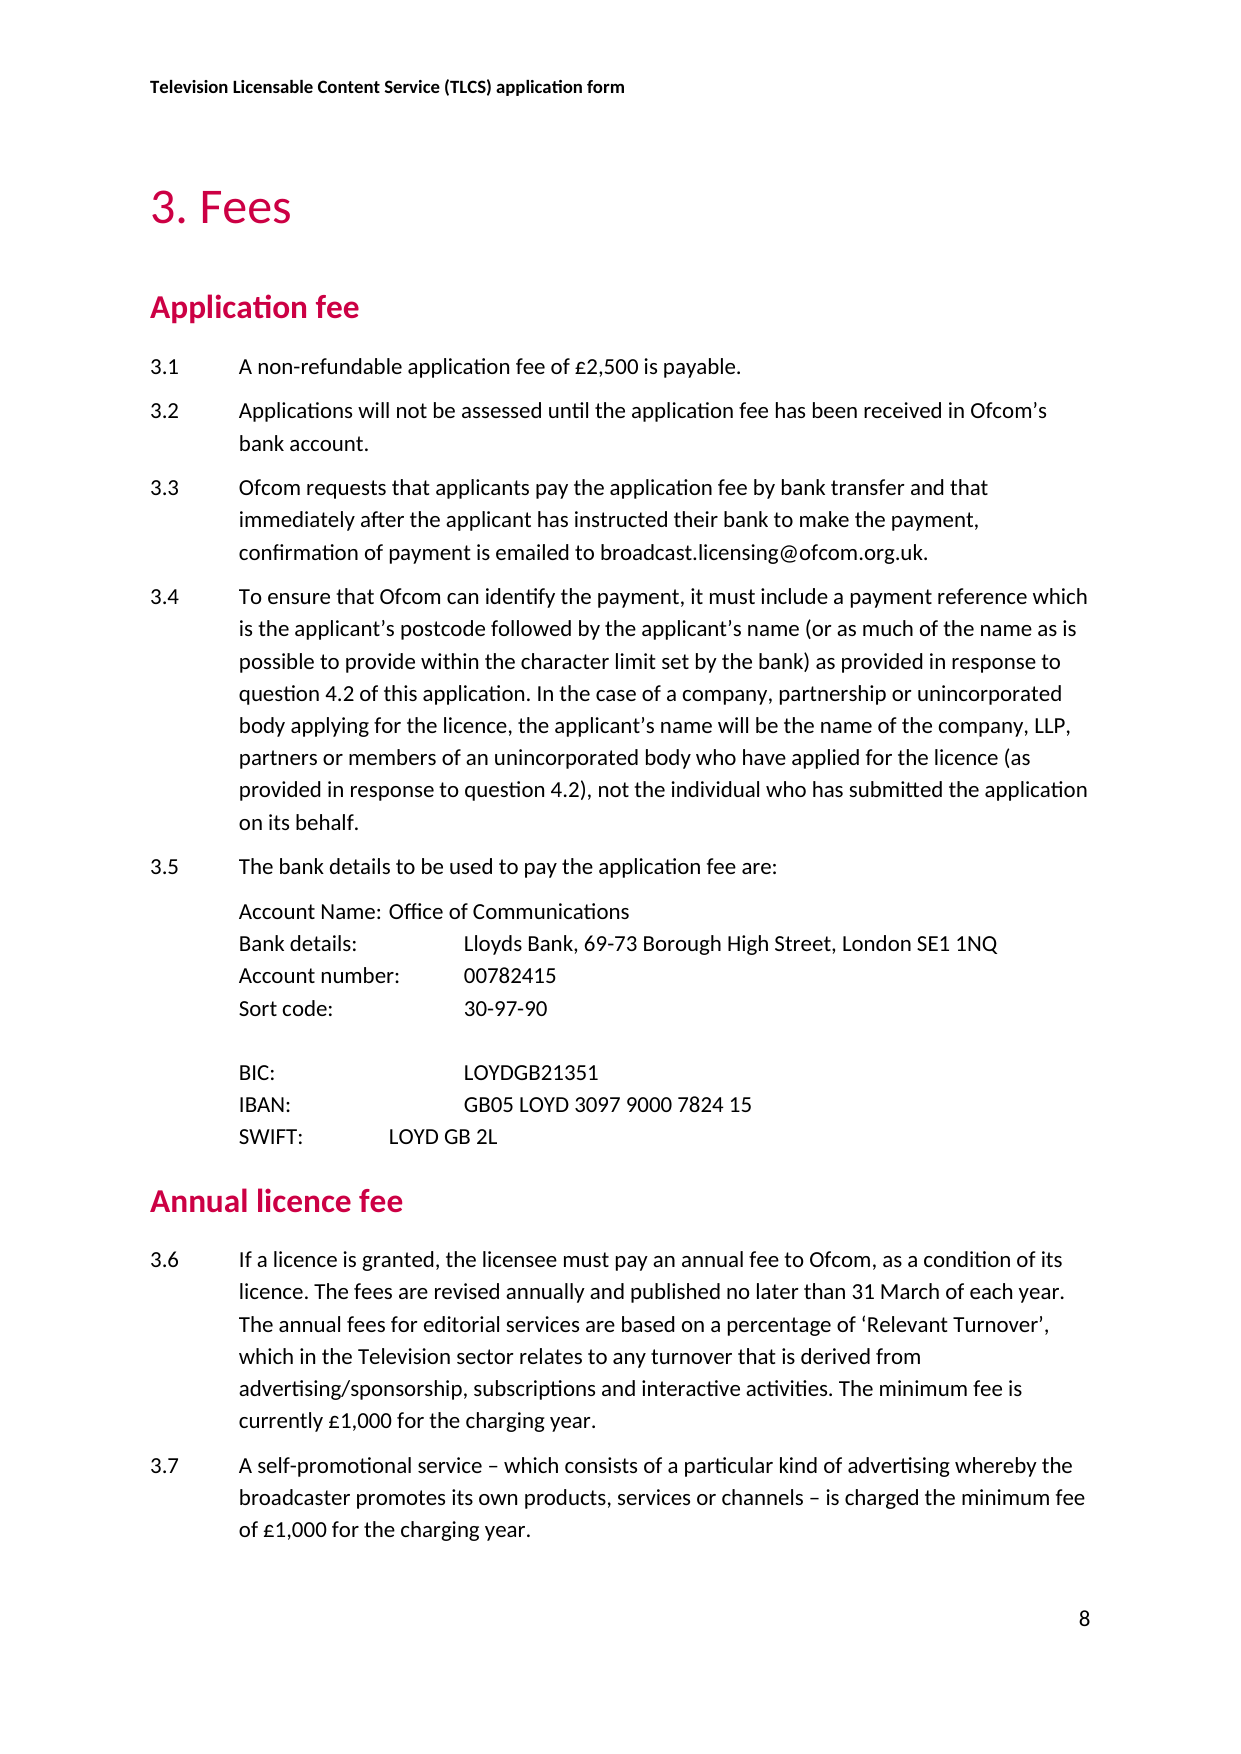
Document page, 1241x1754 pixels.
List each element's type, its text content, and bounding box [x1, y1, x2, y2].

text Sort code: 30-97-90 [239, 994, 1090, 1022]
text Account number: 00782415 [239, 961, 1090, 989]
list Applications will not be assessed until the application fee has been received in Ofcom’s bank account. [150, 396, 1090, 457]
subtitle Application fee [150, 286, 1090, 327]
list A non-refundable application fee of £2,500 is payable. [150, 352, 1090, 380]
text BIC: LOYDGB21351 IBAN: GB05 LOYD 3097 9000 7824 15 SWIFT: LOYD GB 2L [239, 1058, 1090, 1150]
text Account Name: Office of Communications [239, 897, 1090, 925]
title Fees [150, 175, 1090, 236]
list The bank details to be used to pay the application fee are: [150, 852, 1090, 880]
subtitle Annual licence fee [150, 1179, 1090, 1220]
list If a licence is granted, the licensee must pay an annual fee to Ofcom, as a condition of its licence. The fees are revised annually and published no later than 31 March of each year. The annual fees for editorial services are based on a percentage of ‘Relevant Turnover’, which in the Television sector relates to any turnover that is derived from advertising/sponsorship, subscriptions and interactive activities. The minimum fee is currently £1,000 for the charging year. [150, 1245, 1090, 1434]
text Bank details: Lloyds Bank, 69-73 Borough High Street, London SE1 1NQ [239, 929, 1090, 957]
list A self-promotional service – which consists of a particular kind of advertising whereby the broadcaster promotes its own products, services or channels – is charged the minimum fee of £1,000 for the charging year. [150, 1451, 1090, 1543]
list To ensure that Ofcom can identify the payment, it must include a payment reference which is the applicant’s postcode followed by the applicant’s name (or as much of the name as is possible to provide within the character limit set by the bank) as provided in response to question 4.2 of this application. In the case of a company, partnership or unincorporated body applying for the licence, the applicant’s name will be the name of the company, LLP, partners or members of an unincorporated body who have applied for the licence (as provided in response to question 4.2), not the individual who has submitted the application on its behalf. [150, 582, 1090, 836]
list Ofcom requests that applicants pay the application fee by bank transfer and that immediately after the applicant has instructed their bank to make the payment, confirmation of payment is emailed to broadcast.licensing@ofcom.org.uk. [150, 473, 1090, 566]
